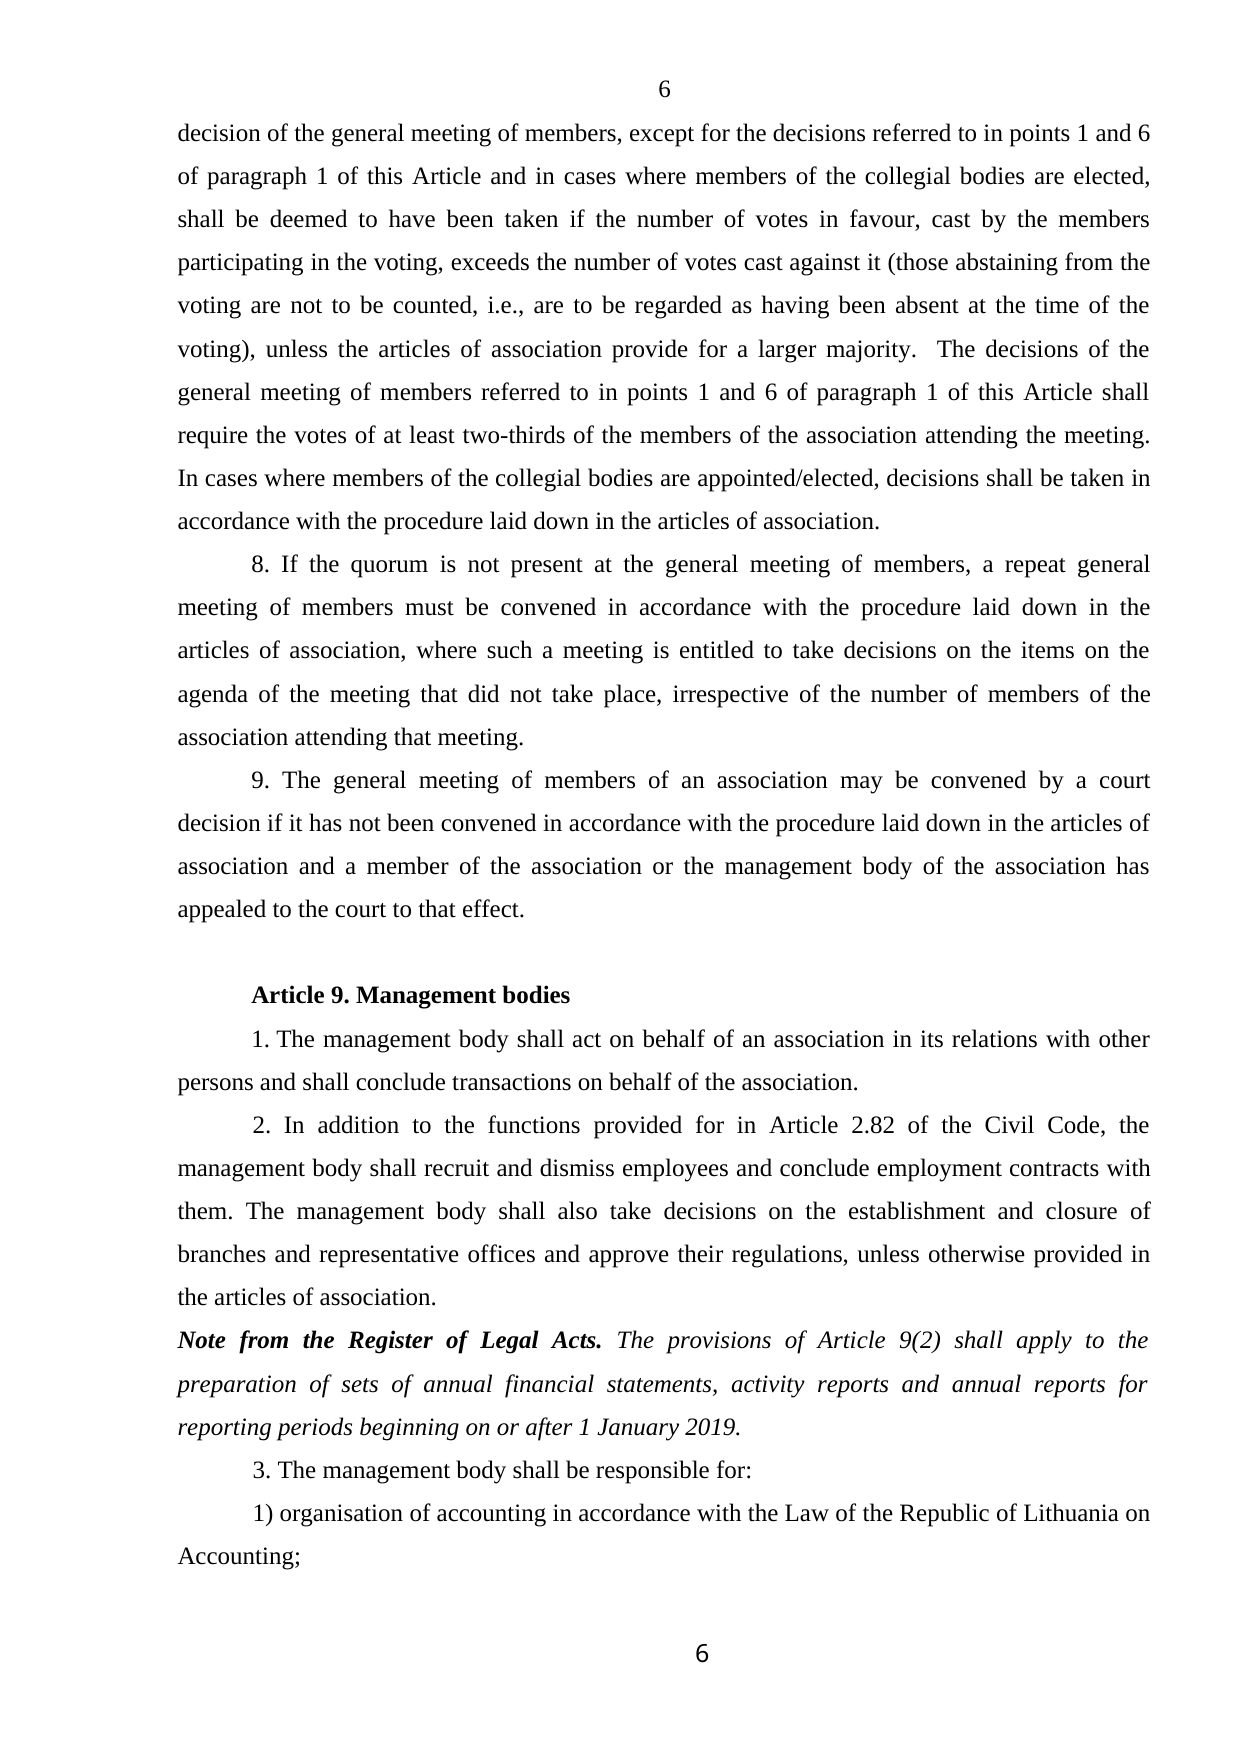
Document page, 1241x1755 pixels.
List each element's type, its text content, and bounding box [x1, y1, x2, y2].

text 1) organisation of accounting in accordance with the Law of the Republic of Lithuania on Accounting; [177, 1498, 1152, 1570]
text decision of the general meeting of members, except for the decisions referred to in points 1 and 6 of paragraph 1 of this Article and in cases where members of the collegial bodies are elected, shall be deemed to have been taken if the number of votes in favour, cast by the members participating in the voting, exceeds the number of votes cast against it (those abstaining from the voting are not to be counted, i.e., are to be regarded as having been absent at the time of the voting), unless the articles of association provide for a larger majority. The decisions of the general meeting of members referred to in points 1 and 6 of paragraph 1 of this Article shall require the votes of at least two-thirds of the members of the association attending the meeting. In cases where members of the collegial bodies are appointed/elected, decisions shall be taken in accordance with the procedure laid down in the articles of association. [177, 118, 1152, 535]
text 3. The management body shall be responsible for: [177, 1455, 1152, 1484]
text Article 9. Management bodies [177, 981, 1152, 1009]
text 9. The general meeting of members of an association may be convened by a court decision if it has not been convened in accordance with the procedure laid down in the articles of association and a member of the association or the management body of the association has appealed to the court to that effect. [177, 765, 1152, 923]
text 1. The management body shall act on behalf of an association in its relations with other persons and shall conclude transactions on behalf of the association. [177, 1024, 1152, 1096]
text 8. If the quorum is not present at the general meeting of members, a repeat general meeting of members must be convened in accordance with the procedure laid down in the articles of association, where such a meeting is entitled to take decisions on the items on the agenda of the meeting that did not take place, irrespective of the number of members of the association attending that meeting. [177, 549, 1152, 751]
text 2. In addition to the functions provided for in Article 2.82 of the Civil Code, the management body shall recruit and dismiss employees and conclude employment contracts with them. The management body shall also take decisions on the establishment and closure of branches and representative offices and approve their regulations, unless otherwise provided in the articles of association. [177, 1110, 1152, 1311]
text Note from the Register of Legal Acts. The provisions of Article 9(2) shall apply to the preparation of sets of annual financial statements, activity reports and annual reports for reporting periods beginning on or after 1 January 2019. [177, 1326, 1152, 1441]
